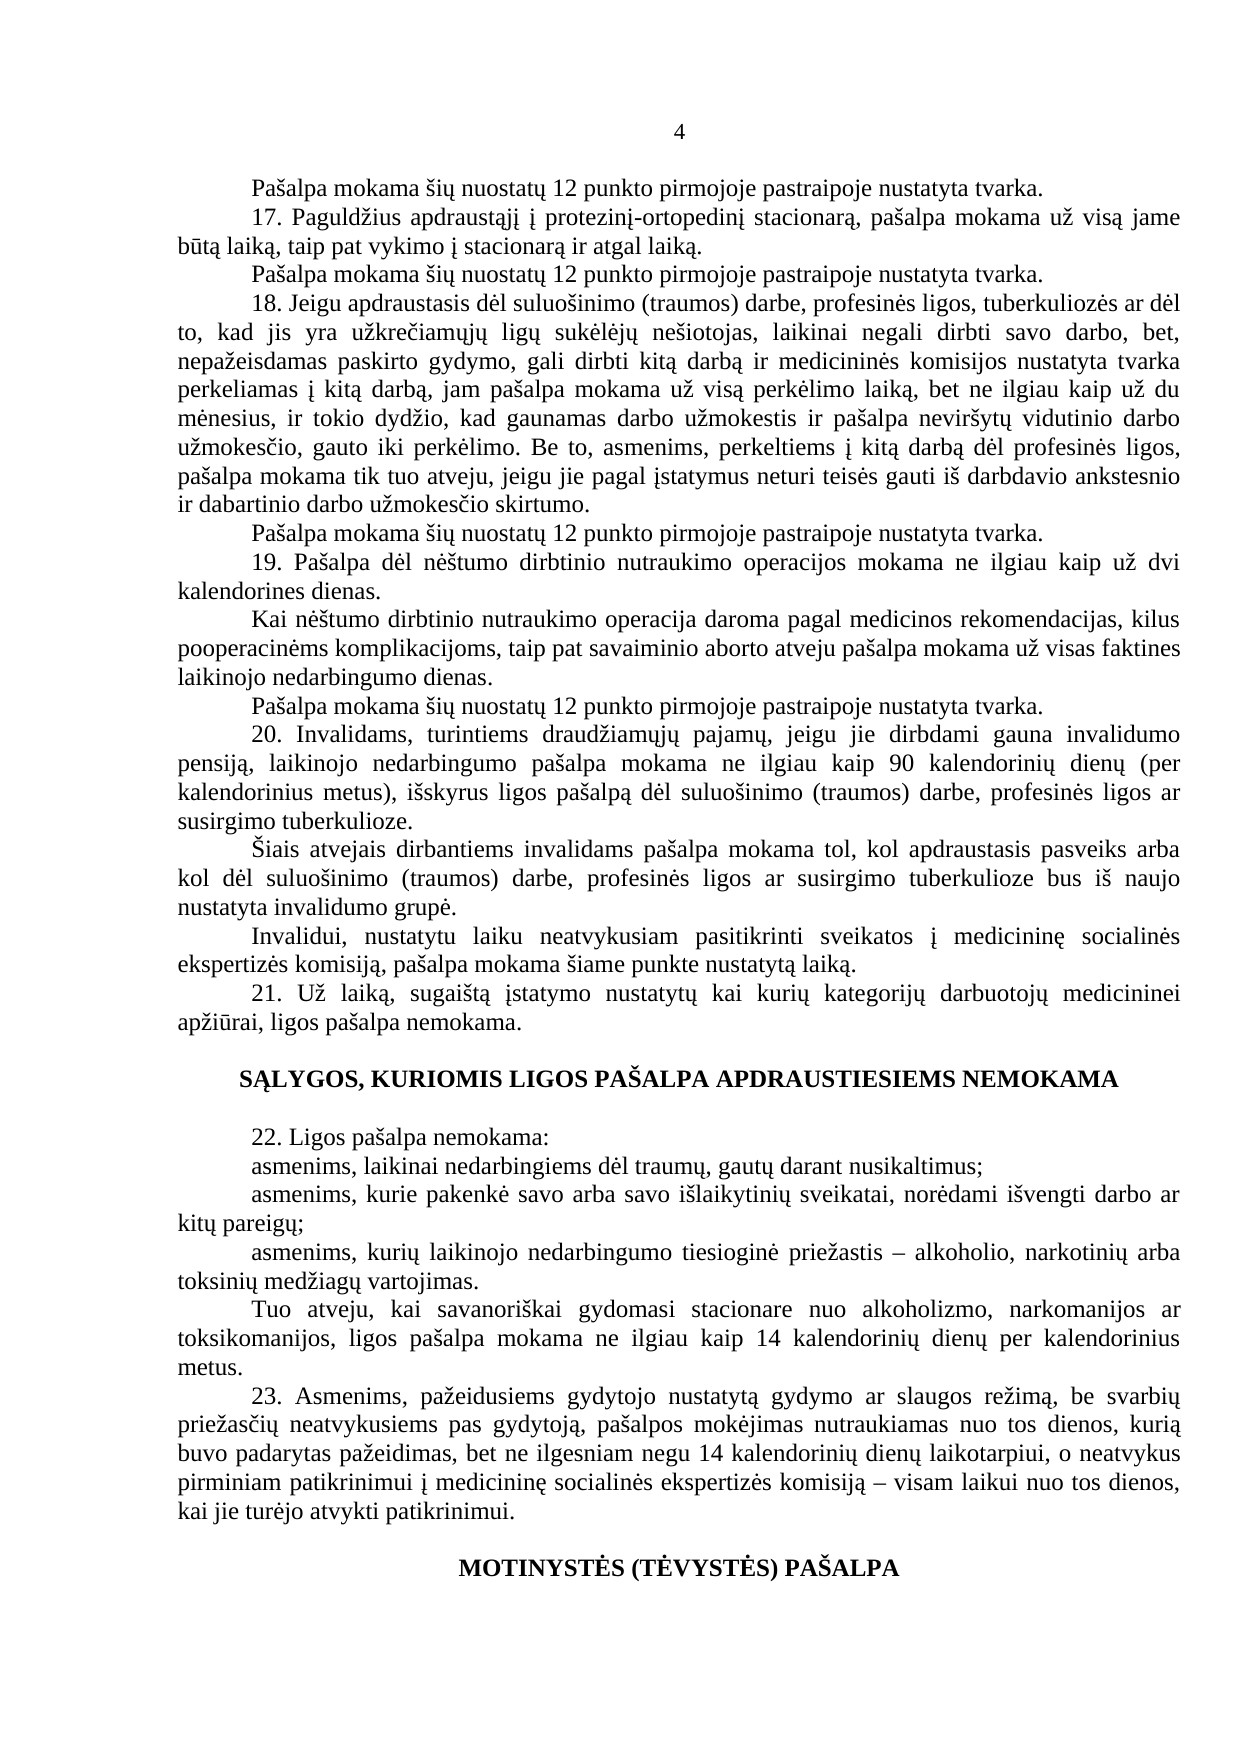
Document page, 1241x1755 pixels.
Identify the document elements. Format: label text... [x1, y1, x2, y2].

text MOTINYSTĖS (TĖVYSTĖS) PAŠALPA [177, 1553, 1181, 1582]
text Kai nėštumo dirbtinio nutraukimo operacija daroma pagal medicinos rekomendacijas, kilus pooperacinėms komplikacijoms, taip pat savaiminio aborto atveju pašalpa mokama už visas faktines laikinojo nedarbingumo dienas. [177, 604, 1181, 691]
text Šiais atvejais dirbantiems invalidams pašalpa mokama tol, kol apdraustasis pasveiks arba kol dėl suluošinimo (traumos) darbe, profesinės ligos ar susirgimo tuberkulioze bus iš naujo nustatyta invalidumo grupė. [177, 834, 1181, 921]
text Pašalpa mokama šių nuostatų 12 punkto pirmojoje pastraipoje nustatyta tvarka. [177, 259, 1181, 288]
text 18. Jeigu apdraustasis dėl suluošinimo (traumos) darbe, profesinės ligos, tuberkuliozės ar dėl to, kad jis yra užkrečiamųjų ligų sukėlėjų nešiotojas, laikinai negali dirbti savo darbo, bet, nepažeisdamas paskirto gydymo, gali dirbti kitą darbą ir medicininės komisijos nustatyta tvarka perkeliamas į kitą darbą, jam pašalpa mokama už visą perkėlimo laiką, bet ne ilgiau kaip už du mėnesius, ir tokio dydžio, kad gaunamas darbo užmokestis ir pašalpa neviršytų vidutinio darbo užmokesčio, gauto iki perkėlimo. Be to, asmenims, perkeltiems į kitą darbą dėl profesinės ligos, pašalpa mokama tik tuo atveju, jeigu jie pagal įstatymus neturi teisės gauti iš darbdavio ankstesnio ir dabartinio darbo užmokesčio skirtumo. [177, 288, 1181, 518]
text Tuo atveju, kai savanoriškai gydomasi stacionare nuo alkoholizmo, narkomanijos ar toksikomanijos, ligos pašalpa mokama ne ilgiau kaip 14 kalendorinių dienų per kalendorinius metus. [177, 1294, 1181, 1381]
text asmenims, kurie pakenkė savo arba savo išlaikytinių sveikatai, norėdami išvengti darbo ar kitų pareigų; [177, 1179, 1181, 1237]
text 22. Ligos pašalpa nemokama: [177, 1122, 1181, 1151]
text 23. Asmenims, pažeidusiems gydytojo nustatytą gydymo ar slaugos režimą, be svarbių priežasčių neatvykusiems pas gydytoją, pašalpos mokėjimas nutraukiamas nuo tos dienos, kurią buvo padarytas pažeidimas, bet ne ilgesniam negu 14 kalendorinių dienų laikotarpiui, o neatvykus pirminiam patikrinimui į medicininę socialinės ekspertizės komisiją – visam laikui nuo tos dienos, kai jie turėjo atvykti patikrinimui. [177, 1381, 1181, 1524]
text Pašalpa mokama šių nuostatų 12 punkto pirmojoje pastraipoje nustatyta tvarka. [177, 691, 1181, 719]
text 21. Už laiką, sugaištą įstatymo nustatytų kai kurių kategorijų darbuotojų medicininei apžiūrai, ligos pašalpa nemokama. [177, 978, 1181, 1036]
text asmenims, kurių laikinojo nedarbingumo tiesioginė priežastis – alkoholio, narkotinių arba toksinių medžiagų vartojimas. [177, 1237, 1181, 1294]
text 17. Paguldžius apdraustąjį į protezinį-ortopedinį stacionarą, pašalpa mokama už visą jame būtą laiką, taip pat vykimo į stacionarą ir atgal laiką. [177, 202, 1181, 259]
text 19. Pašalpa dėl nėštumo dirbtinio nutraukimo operacijos mokama ne ilgiau kaip už dvi kalendorines dienas. [177, 547, 1181, 604]
text asmenims, laikinai nedarbingiems dėl traumų, gautų darant nusikaltimus; [177, 1151, 1181, 1179]
text 20. Invalidams, turintiems draudžiamųjų pajamų, jeigu jie dirbdami gauna invalidumo pensiją, laikinojo nedarbingumo pašalpa mokama ne ilgiau kaip 90 kalendorinių dienų (per kalendorinius metus), išskyrus ligos pašalpą dėl suluošinimo (traumos) darbe, profesinės ligos ar susirgimo tuberkulioze. [177, 719, 1181, 834]
text Pašalpa mokama šių nuostatų 12 punkto pirmojoje pastraipoje nustatyta tvarka. [177, 173, 1181, 202]
text Pašalpa mokama šių nuostatų 12 punkto pirmojoje pastraipoje nustatyta tvarka. [177, 518, 1181, 547]
text SĄLYGOS, KURIOMIS LIGOS PAŠALPA APDRAUSTIESIEMS NEMOKAMA [177, 1064, 1181, 1093]
text Invalidui, nustatytu laiku neatvykusiam pasitikrinti sveikatos į medicininę socialinės ekspertizės komisiją, pašalpa mokama šiame punkte nustatytą laiką. [177, 921, 1181, 978]
